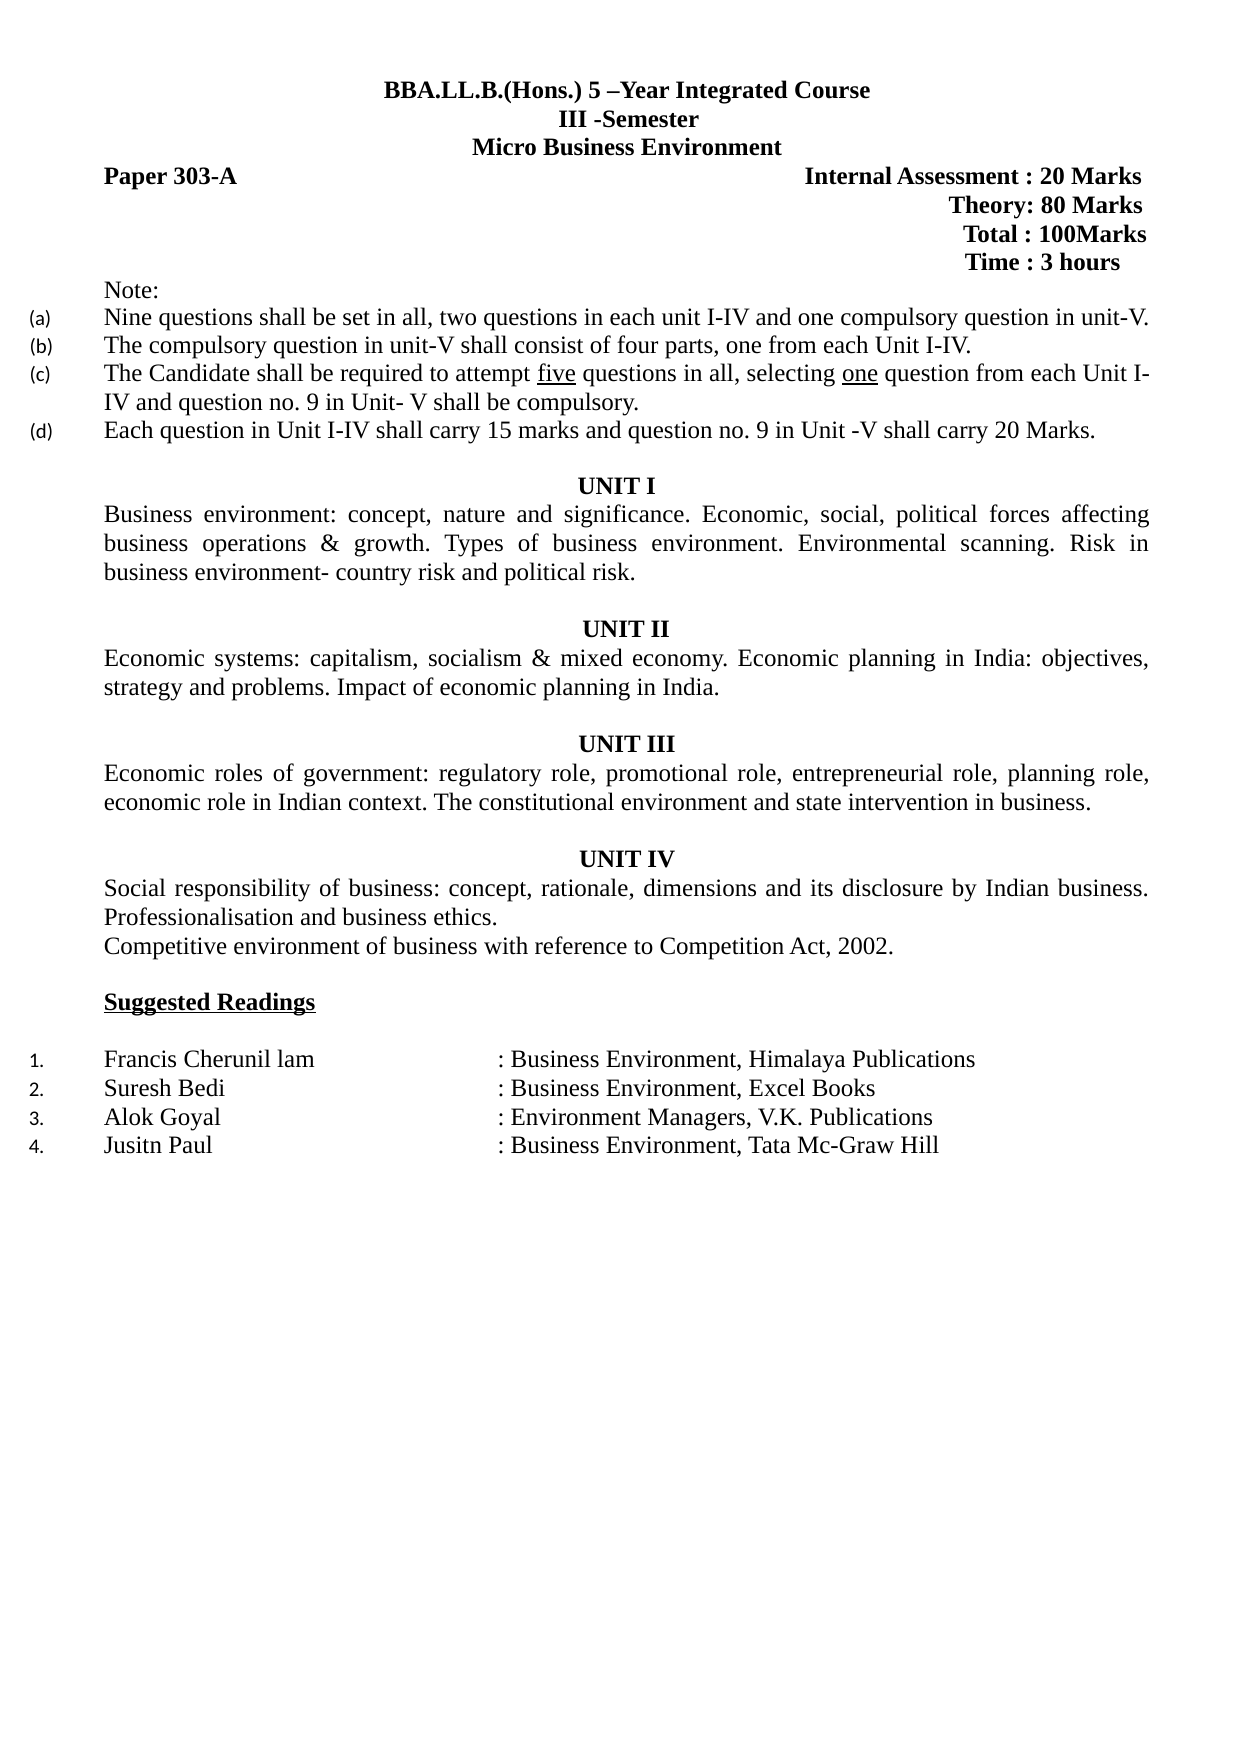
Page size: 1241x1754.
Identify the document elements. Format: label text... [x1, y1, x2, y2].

list The Candidate shall be required to attempt five questions in all, selecting one question from each Unit I-IV and question no. 9 in Unit- V shall be compulsory. [29, 358, 1150, 416]
text Economic roles of government: regulatory role, promotional role, entrepreneurial role, planning role, economic role in Indian context. The constitutional environment and state intervention in business. [103, 758, 1150, 816]
text Competitive environment of business with reference to Competition Act, 2002. [103, 931, 1150, 959]
list Nine questions shall be set in all, two questions in each unit I-IV and one compulsory question in unit-V. [28, 303, 1150, 331]
text Social responsibility of business: concept, rationale, dimensions and its disclosure by Indian business. Professionalisation and business ethics. [103, 873, 1150, 931]
list Jusitn Paul : Business Environment, Tata Mc-Graw Hill [28, 1131, 1150, 1159]
text Theory: 80 Marks [103, 190, 1150, 219]
list Francis Cherunil lam : Business Environment, Himalaya Publications [28, 1044, 1150, 1073]
text Economic systems: capitalism, socialism & mixed economy. Economic planning in India: objectives, strategy and problems. Impact of economic planning in India. [103, 643, 1150, 701]
text UNIT IV [103, 844, 1150, 873]
text III -Semester [103, 104, 1153, 132]
text Micro Business Environment [103, 132, 1150, 161]
list Each question in Unit I-IV shall carry 15 marks and question no. 9 in Unit -V shall carry 20 Marks. [29, 416, 1150, 443]
text Time : 3 hours [103, 247, 1150, 276]
text Business environment: concept, nature and significance. Economic, social, political forces affecting business operations & growth. Types of business environment. Environmental scanning. Risk in business environment- country risk and political risk. [103, 499, 1150, 586]
text UNIT II [103, 614, 1148, 643]
text UNIT III [103, 729, 1150, 758]
text Note: [103, 276, 1150, 303]
text UNIT I [103, 471, 1129, 499]
text Total : 100Marks [103, 219, 1150, 247]
list The compulsory question in unit-V shall consist of four parts, one from each Unit I-IV. [29, 331, 1147, 358]
list Suresh Bedi : Business Environment, Excel Books [28, 1073, 1150, 1102]
text BBA.LL.B.(Hons.) 5 –Year Integrated Course [103, 75, 1150, 104]
list Alok Goyal : Environment Managers, V.K. Publications [28, 1102, 1150, 1131]
text Suggested Readings [103, 988, 1150, 1016]
text Paper 303-A Internal Assessment : 20 Marks [103, 161, 1150, 190]
